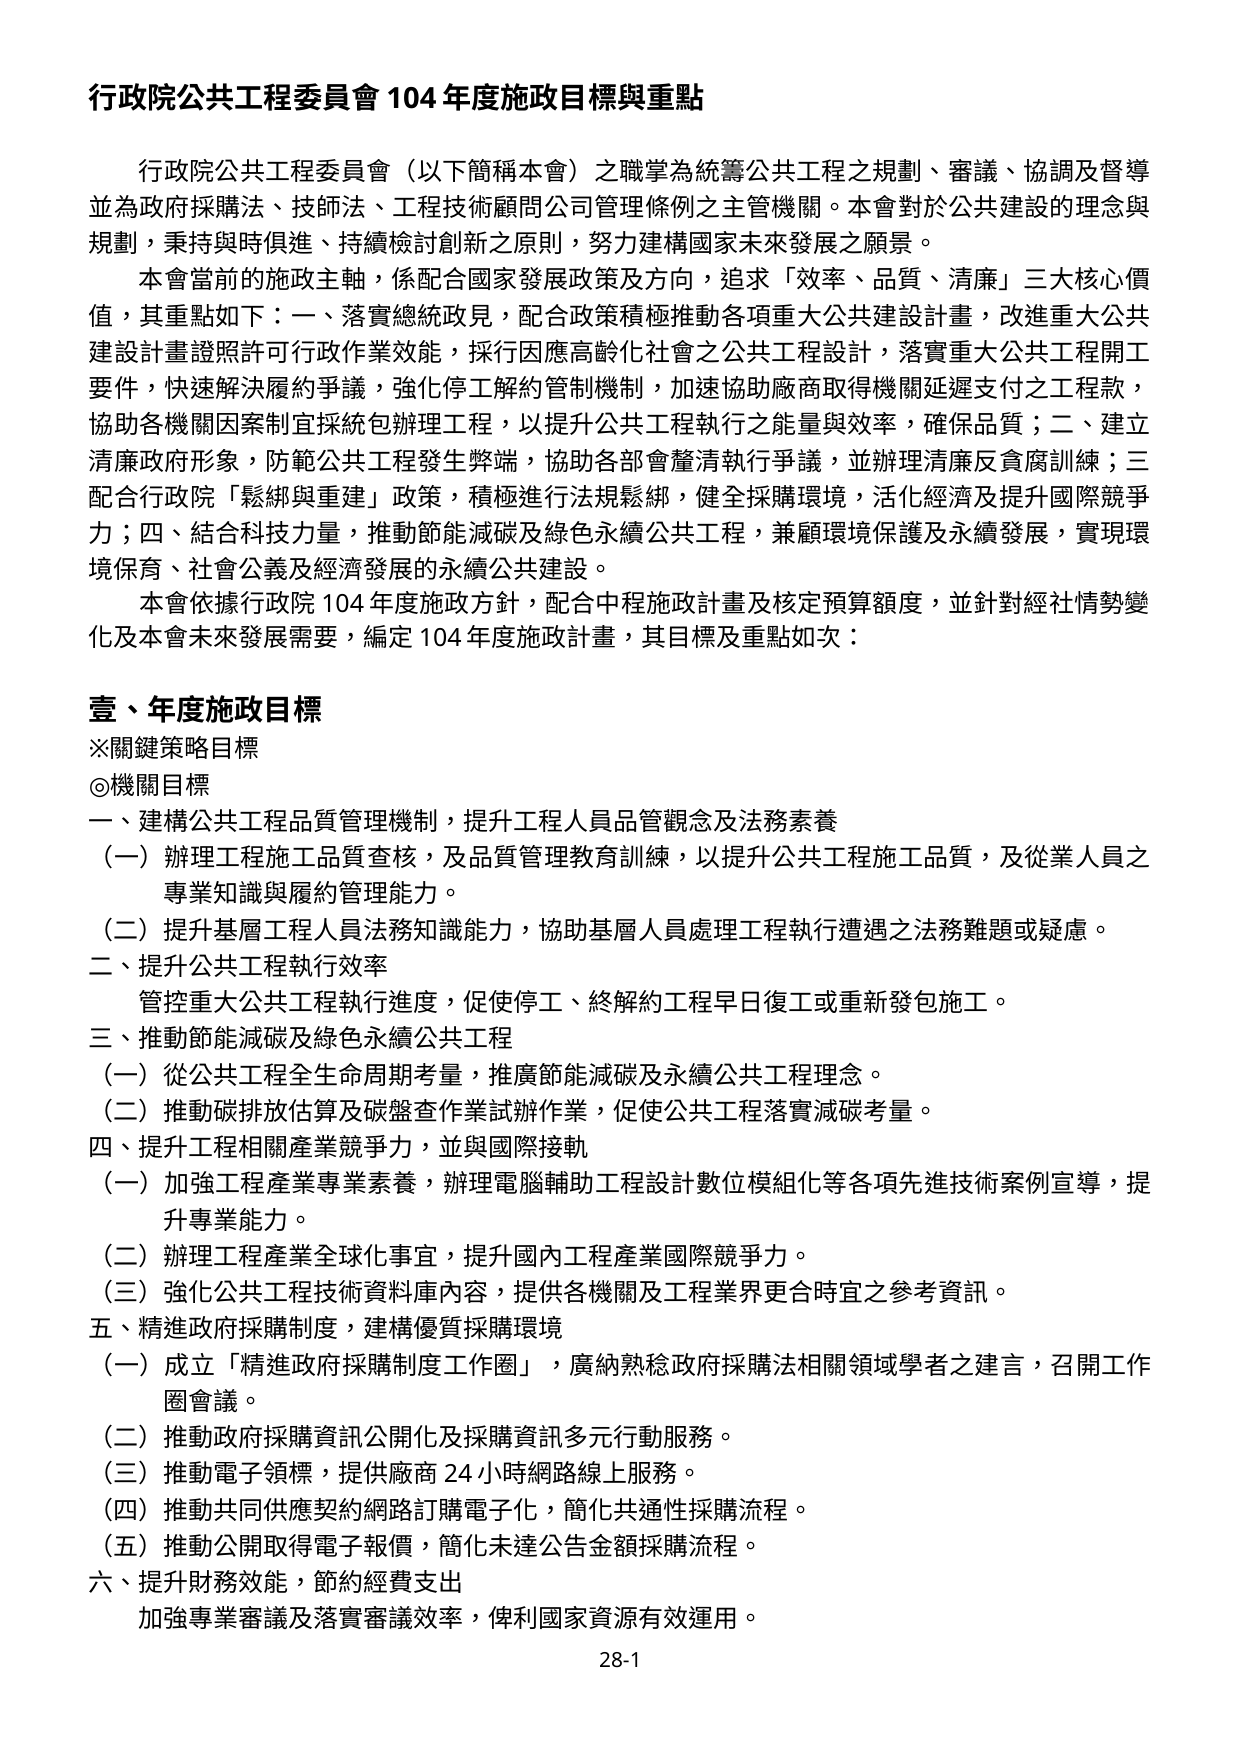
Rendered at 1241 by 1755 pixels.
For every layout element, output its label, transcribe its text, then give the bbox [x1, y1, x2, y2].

text 加強專業審議及落實審議效率，俾利國家資源有效運用。 [89, 1599, 1152, 1635]
text （一）從公共工程全生命周期考量，推廣節能減碳及永續公共工程理念。 [89, 1055, 1152, 1091]
text （三）推動電子領標，提供廠商24小時網路線上服務。 [89, 1454, 1152, 1490]
text ◎機關目標 [89, 765, 1152, 801]
text （四）推動共同供應契約網路訂購電子化，簡化共通性採購流程。 [89, 1490, 1152, 1526]
text 四、提升工程相關產業競爭力，並與國際接軌 [89, 1128, 1152, 1164]
text 行政院公共工程委員會（以下簡稱本會）之職掌為統籌公共工程之規劃、審議、協調及督導，並為政府採購法、技師法、工程技術顧問公司管理條例之主管機關。本會對於公共建設的理念與規劃，秉持與時俱進、持續檢討創新之原則，努力建構國家未來發展之願景。 [89, 151, 1152, 260]
text 本會依據行政院104年度施政方針，配合中程施政計畫及核定預算額度，並針對經社情勢變化及本會未來發展需要，編定104年度施政計畫，其目標及重點如次： [89, 586, 1152, 653]
text 管控重大公共工程執行進度，促使停工、終解約工程早日復工或重新發包施工。 [89, 983, 1152, 1019]
text 行政院公共工程委員會104年度施政目標與重點 [89, 75, 1152, 117]
text （一）辦理工程施工品質查核，及品質管理教育訓練，以提升公共工程施工品質，及從業人員之專業知識與履約管理能力。 [89, 838, 1152, 910]
text 一、建構公共工程品質管理機制，提升工程人員品管觀念及法務素養 [89, 801, 1152, 838]
text ※關鍵策略目標 [89, 729, 1152, 765]
text （三）強化公共工程技術資料庫內容，提供各機關及工程業界更合時宜之參考資訊。 [89, 1273, 1152, 1309]
text 六、提升財務效能，節約經費支出 [89, 1563, 1152, 1599]
text 三、推動節能減碳及綠色永續公共工程 [89, 1019, 1152, 1055]
text （二）辦理工程產業全球化事宜，提升國內工程產業國際競爭力。 [89, 1236, 1152, 1273]
text （二）推動政府採購資訊公開化及採購資訊多元行動服務。 [89, 1418, 1152, 1454]
text 二、提升公共工程執行效率 [89, 946, 1152, 983]
text （二）推動碳排放估算及碳盤查作業試辦作業，促使公共工程落實減碳考量。 [89, 1091, 1152, 1128]
text 壹、年度施政目標 [89, 687, 1152, 728]
text （一）成立「精進政府採購制度工作圈」，廣納熟稔政府採購法相關領域學者之建言，召開工作圈會議。 [89, 1345, 1152, 1418]
text （一）加強工程產業專業素養，辦理電腦輔助工程設計數位模組化等各項先進技術案例宣導，提升專業能力。 [89, 1164, 1152, 1236]
text 本會當前的施政主軸，係配合國家發展政策及方向，追求「效率、品質、清廉」三大核心價值，其重點如下：一、落實總統政見，配合政策積極推動各項重大公共建設計畫，改進重大公共建設計畫證照許可行政作業效能，採行因應高齡化社會之公共工程設計，落實重大公共工程開工要件，快速解決履約爭議，強化停工解約管制機制，加速協助廠商取得機關延遲支付之工程款，協助各機關因案制宜採統包辦理工程，以提升公共工程執行之能量與效率，確保品質；二、建立清廉政府形象，防範公共工程發生弊端，協助各部會釐清執行爭議，並辦理清廉反貪腐訓練；三、配合行政院「鬆綁與重建」政策，積極進行法規鬆綁，健全採購環境，活化經濟及提升國際競爭力；四、結合科技力量，推動節能減碳及綠色永續公共工程，兼顧環境保護及永續發展，實現環境保育、社會公義及經濟發展的永續公共建設。 [89, 260, 1152, 586]
text （二）提升基層工程人員法務知識能力，協助基層人員處理工程執行遭遇之法務難題或疑慮。 [89, 910, 1152, 946]
text 五、精進政府採購制度，建構優質採購環境 [89, 1309, 1152, 1345]
text （五）推動公開取得電子報價，簡化未達公告金額採購流程。 [89, 1526, 1152, 1563]
